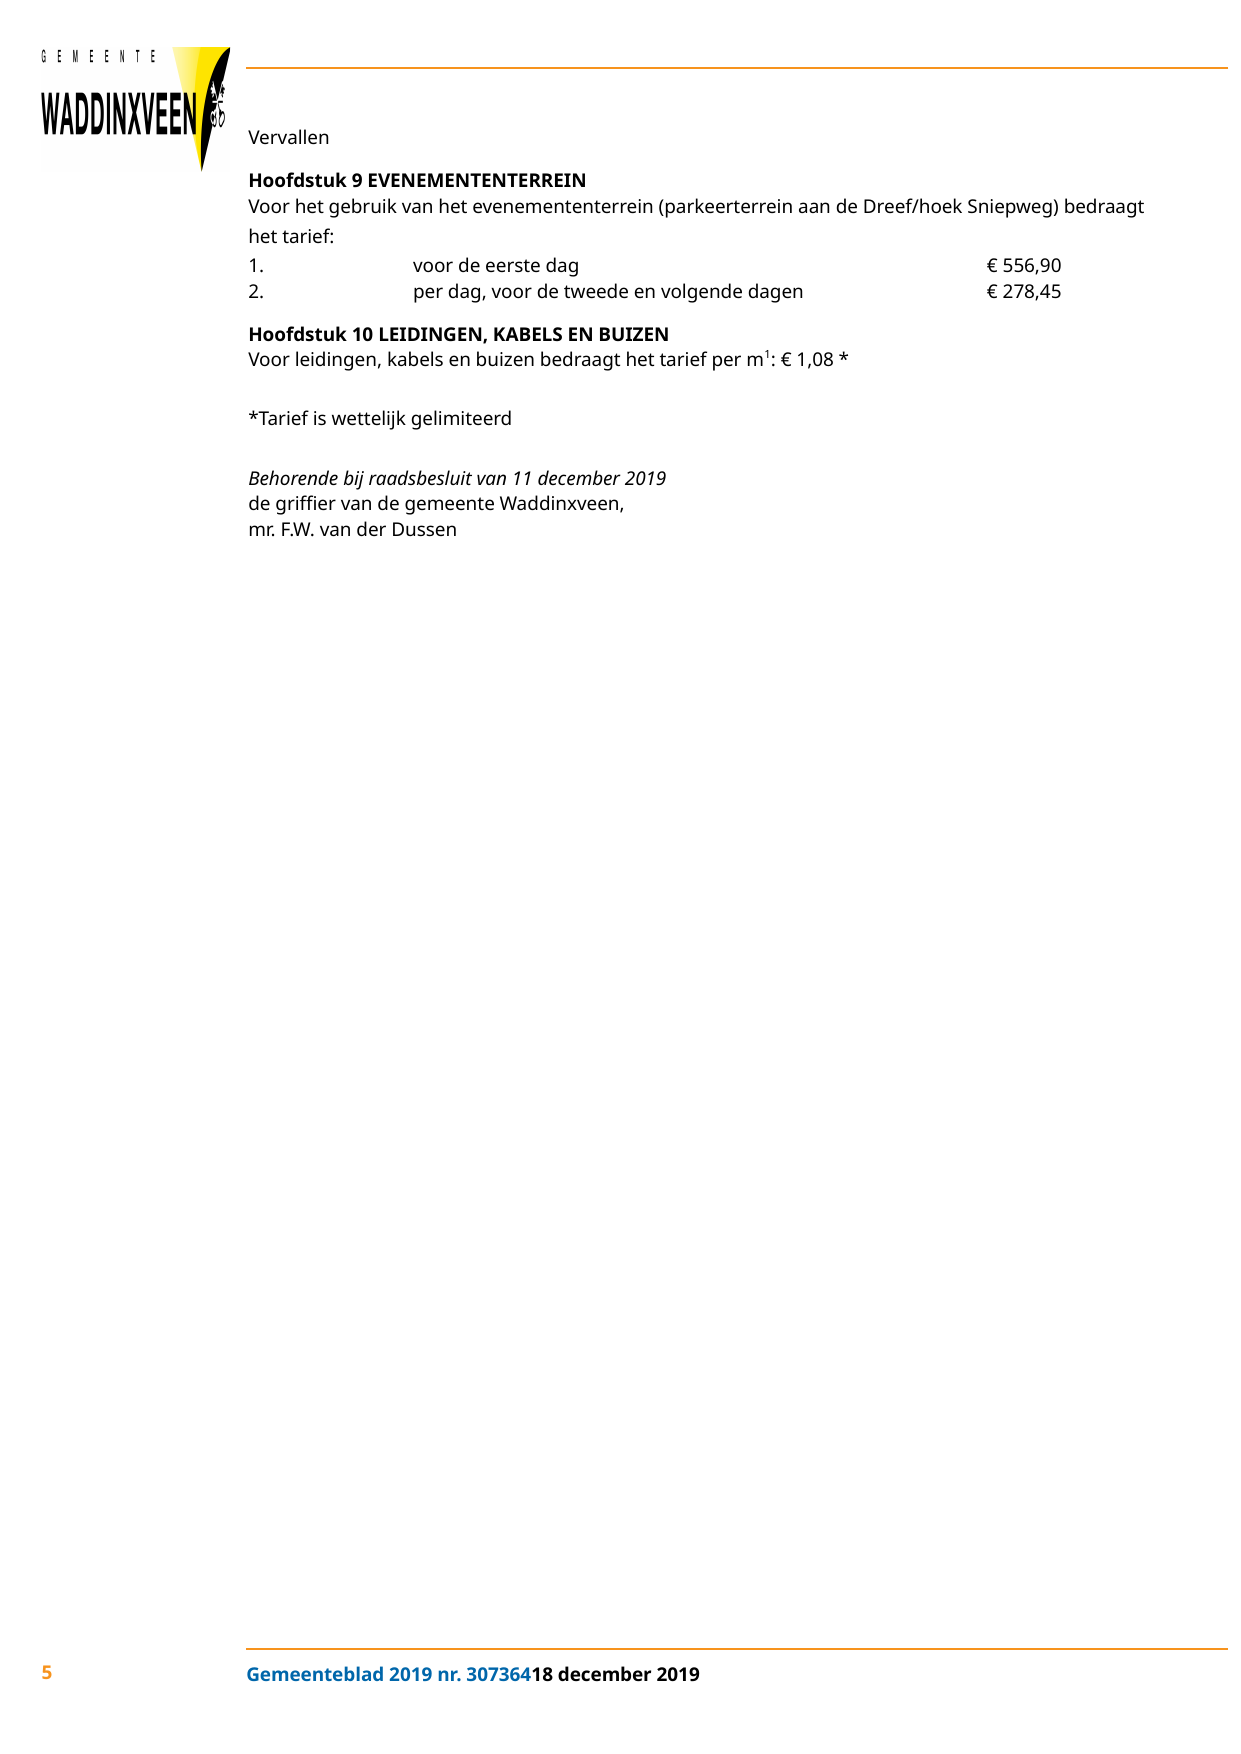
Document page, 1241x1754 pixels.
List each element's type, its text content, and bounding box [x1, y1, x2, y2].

text Hoofdstuk 10 LEIDINGEN, KABELS EN BUIZEN [248, 321, 1152, 346]
text Behorende bij raadsbesluit van 11 december 2019 [248, 465, 1152, 491]
text Voor het gebruik van het evenemententerrein (parkeerterrein aan de Dreef/hoek Sniepweg) bedraagt het tarief: [248, 193, 1152, 248]
text de griffier van de gemeente Waddinxveen, [248, 491, 1152, 516]
text Hoofdstuk 9 EVENEMENTENTERREIN [248, 167, 1152, 193]
table_cell 2. [248, 278, 413, 304]
table_cell per dag, voor de tweede en volgende dagen [413, 278, 987, 304]
table_cell € 278,45 [987, 278, 1152, 304]
table_header voor de eerste dag [413, 253, 987, 278]
text Vervallen [248, 124, 1152, 150]
picture [41, 47, 231, 172]
text *Tarief is wettelijk gelimiteerd [248, 406, 1152, 431]
text Voor leidingen, kabels en buizen bedraagt het tarief per m1: € 1,08 * [248, 346, 1152, 372]
text mr. F.W. van der Dussen [248, 516, 1152, 542]
table_header € 556,90 [987, 253, 1152, 278]
table_header 1. [248, 253, 413, 278]
